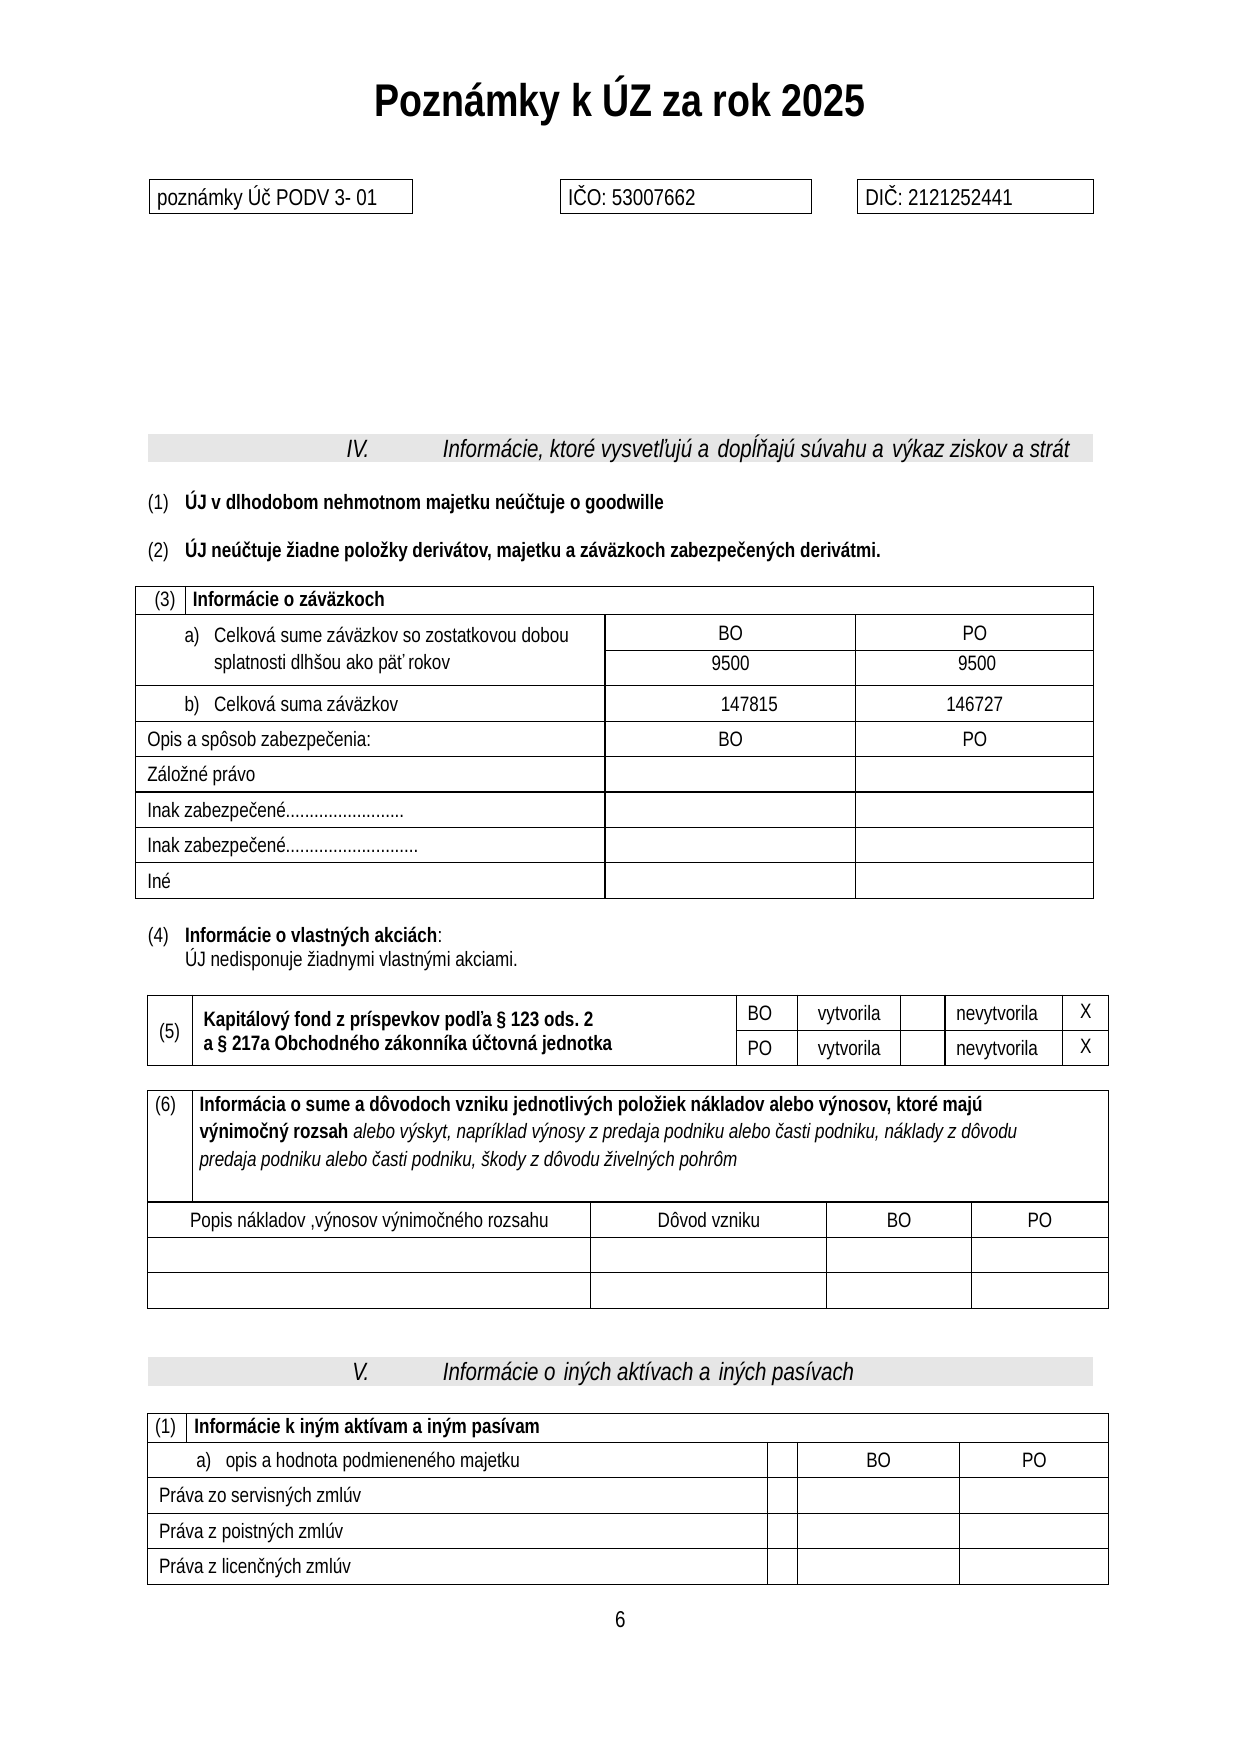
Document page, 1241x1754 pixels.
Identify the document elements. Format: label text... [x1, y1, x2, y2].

table_cell 147815 [606, 686, 855, 721]
table_cell [960, 1478, 1108, 1513]
table_cell [960, 1549, 1108, 1583]
table_cell [856, 863, 1093, 898]
table_cell [856, 757, 1093, 791]
table_header [148, 1414, 186, 1442]
table_cell X [1063, 1031, 1108, 1065]
table_cell [798, 1549, 959, 1583]
table_header nevytvorila [946, 996, 1062, 1030]
table_header Informácie k iným aktívam a iným pasívam [187, 1414, 1108, 1442]
table_cell [606, 828, 855, 862]
table_cell Popis nákladov ,výnosov výnimočného rozsahu [148, 1203, 590, 1237]
table_cell BO [606, 722, 855, 756]
table_cell Práva z poistných zmlúv [148, 1514, 767, 1548]
table_cell [901, 1031, 944, 1065]
table_cell vytvorila [798, 1031, 900, 1065]
table_cell [768, 1514, 797, 1548]
table_cell Dôvod vzniku [591, 1203, 826, 1237]
table_cell PO [856, 722, 1093, 756]
table_cell PO [737, 1031, 797, 1065]
table_cell [856, 793, 1093, 827]
table_cell [856, 828, 1093, 862]
table_header Informácia o sume a dôvodoch vzniku jednotlivých položiek nákladov alebo výnosov, ktoré majú výnimočný rozsah alebo výskyt, napríklad výnosy z predaja podniku alebo časti podniku, náklady z dôvodu predaja podniku alebo časti podniku, škody z dôvodu živelných pohrôm [193, 1091, 1108, 1201]
list Informácie o iných aktívach a iných pasívach [148, 1357, 1093, 1386]
table_header [901, 996, 944, 1030]
table_cell BO [606, 615, 855, 650]
table_header [148, 1091, 192, 1201]
table_cell [827, 1238, 971, 1272]
table_cell [972, 1273, 1108, 1308]
table_cell nevytvorila [946, 1031, 1062, 1065]
table_cell [798, 1478, 959, 1513]
table_cell PO [960, 1443, 1108, 1477]
table_cell Inak zabezpečené......................... [136, 793, 604, 827]
table_header Kapitálový fond z príspevkov podľa § 123 ods. 2 a § 217a Obchodného zákonníka účtovná jednotka [193, 996, 736, 1065]
table_cell Záložné právo [136, 757, 604, 791]
table_header vytvorila [798, 996, 900, 1030]
table_cell Iné [136, 863, 604, 898]
list ÚJ neúčtuje žiadne položky derivátov, majetku a záväzkoch zabezpečených derivátmi. [148, 538, 1093, 562]
table_cell 9500 [606, 651, 855, 685]
text ÚJ nedisponuje žiadnymi vlastnými akciami. [185, 947, 1093, 971]
table_cell opis a hodnota podmieneného majetku [148, 1443, 767, 1477]
table_cell 9500 [856, 651, 1093, 685]
table_cell [972, 1238, 1108, 1272]
table_cell Opis a spôsob zabezpečenia: [136, 722, 604, 756]
table_cell BO [827, 1203, 971, 1237]
table_header Informácie o záväzkoch [186, 587, 1093, 614]
table_cell [768, 1478, 797, 1513]
table_header BO [737, 996, 797, 1030]
table_cell [606, 863, 855, 898]
table_cell PO [972, 1203, 1108, 1237]
table_cell [606, 793, 855, 827]
table_cell [591, 1273, 826, 1308]
table_header [136, 587, 185, 614]
table_cell Práva zo servisných zmlúv [148, 1478, 767, 1513]
table_cell [591, 1238, 826, 1272]
table_cell Inak zabezpečené............................ [136, 828, 604, 862]
table_cell [148, 1273, 590, 1308]
table_cell BO [798, 1443, 959, 1477]
table_header [148, 996, 192, 1065]
list ÚJ v dlhodobom nehmotnom majetku neúčtuje o goodwille [148, 490, 1093, 514]
table_cell [148, 1238, 590, 1272]
table_cell Práva z licenčných zmlúv [148, 1549, 767, 1583]
table_cell Celková suma záväzkov [136, 686, 604, 721]
table_cell [798, 1514, 959, 1548]
table_cell [827, 1273, 971, 1308]
table_header X [1063, 996, 1108, 1030]
table_cell 146727 [856, 686, 1093, 721]
table_cell [768, 1549, 797, 1583]
list Informácie o vlastných akciách: [148, 923, 1093, 947]
table_cell [960, 1514, 1108, 1548]
list Informácie, ktoré vysvetľujú a dopĺňajú súvahu a výkaz ziskov a strát [148, 434, 1093, 462]
table_cell [768, 1443, 797, 1477]
table_cell PO [856, 615, 1093, 650]
table_cell Celková sume záväzkov so zostatkovou dobou splatnosti dlhšou ako päť rokov [136, 615, 604, 685]
table_cell [606, 757, 855, 791]
